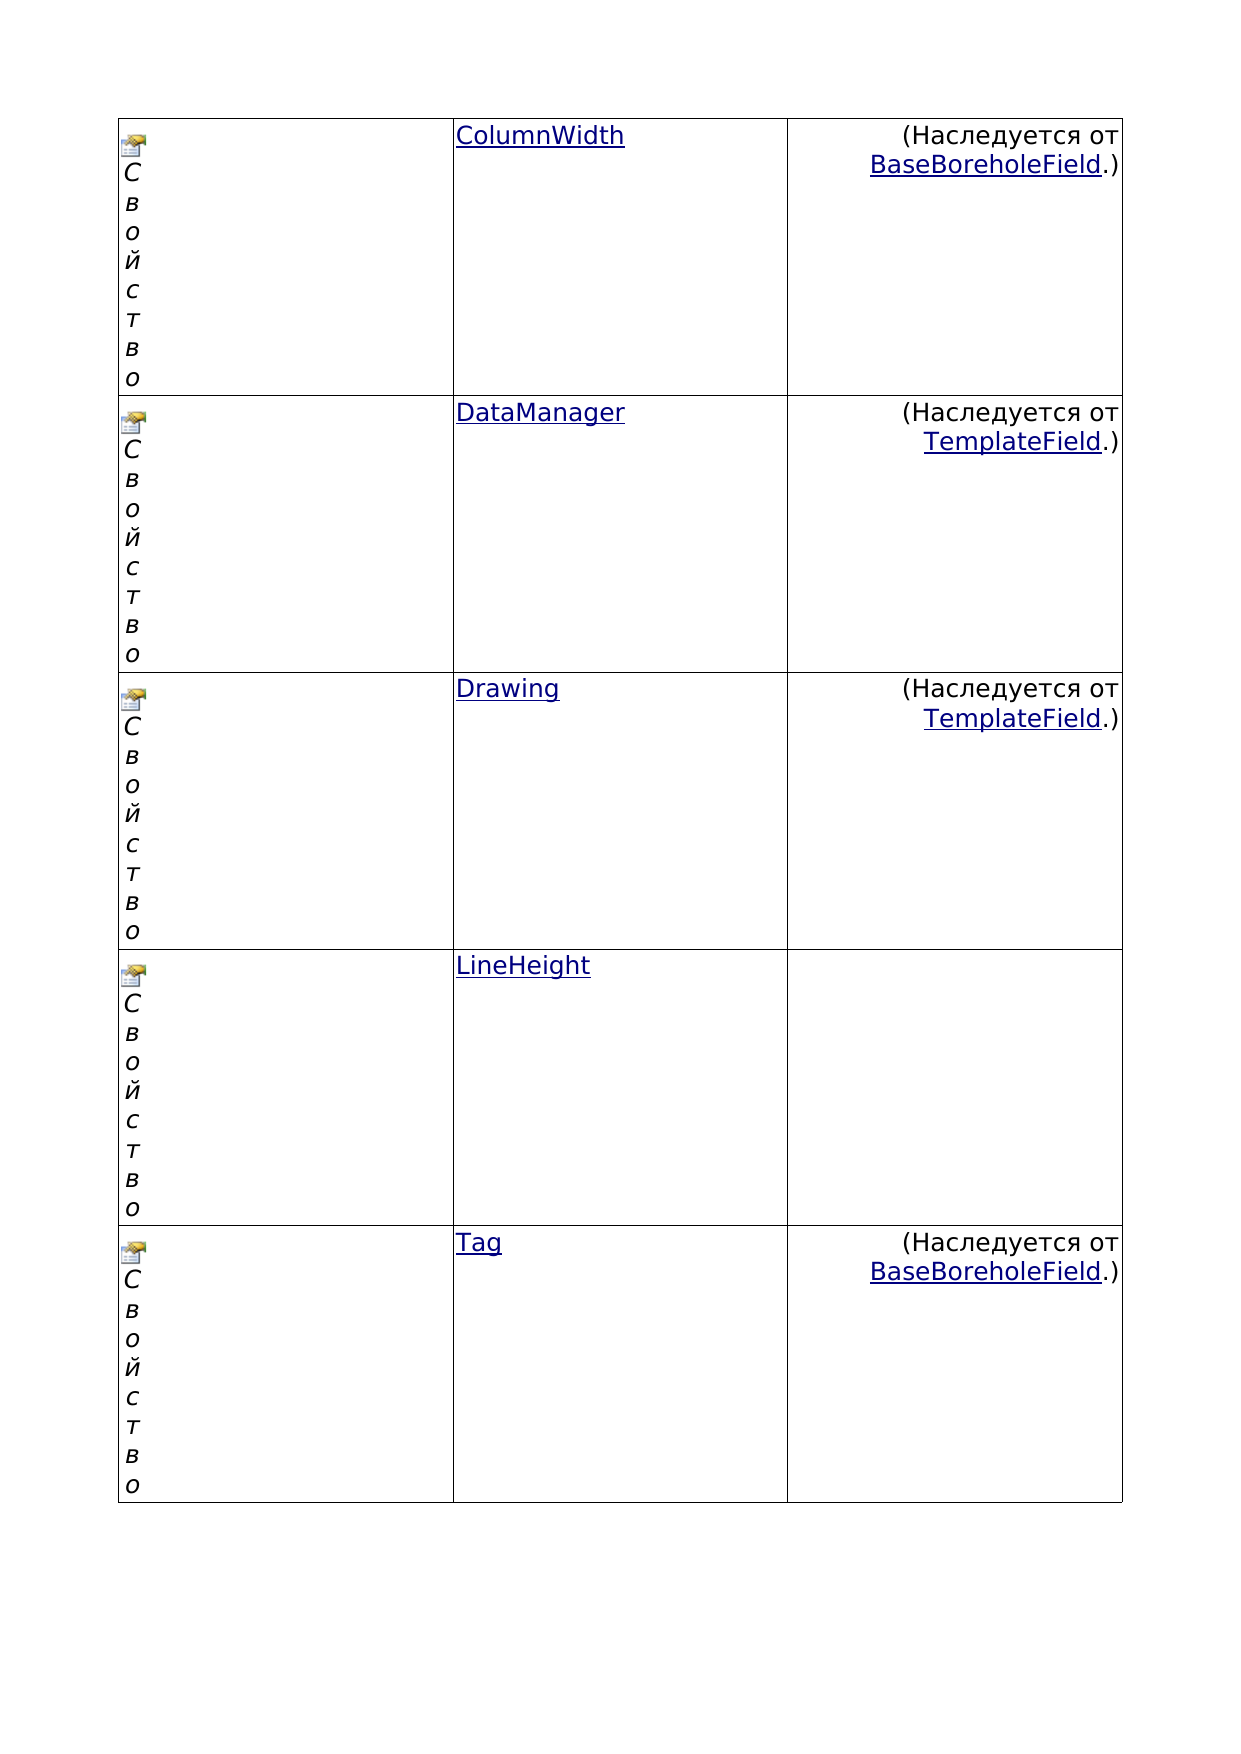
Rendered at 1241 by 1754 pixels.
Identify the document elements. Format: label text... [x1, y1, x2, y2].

picture [121, 687, 147, 713]
table_cell (Наследуется от TemplateField.) [788, 673, 1122, 948]
table_cell [119, 673, 453, 948]
table_cell (Наследуется от BaseBoreholeField.) [788, 1226, 1122, 1502]
table_cell [119, 396, 453, 672]
table_cell [119, 1226, 453, 1502]
picture [121, 410, 147, 436]
picture [121, 133, 147, 159]
table_cell [119, 119, 453, 395]
table_cell [788, 950, 1122, 1225]
table_cell (Наследуется от BaseBoreholeField.) [788, 119, 1122, 395]
picture [121, 963, 147, 989]
picture [121, 1240, 147, 1266]
table_cell DataManager [454, 396, 787, 672]
table_cell (Наследуется от TemplateField.) [788, 396, 1122, 672]
table_cell ColumnWidth [454, 119, 787, 395]
table_cell Drawing [454, 673, 787, 948]
table_cell [119, 950, 453, 1225]
table_cell Tag [454, 1226, 787, 1502]
table_cell LineHeight [454, 950, 787, 1225]
